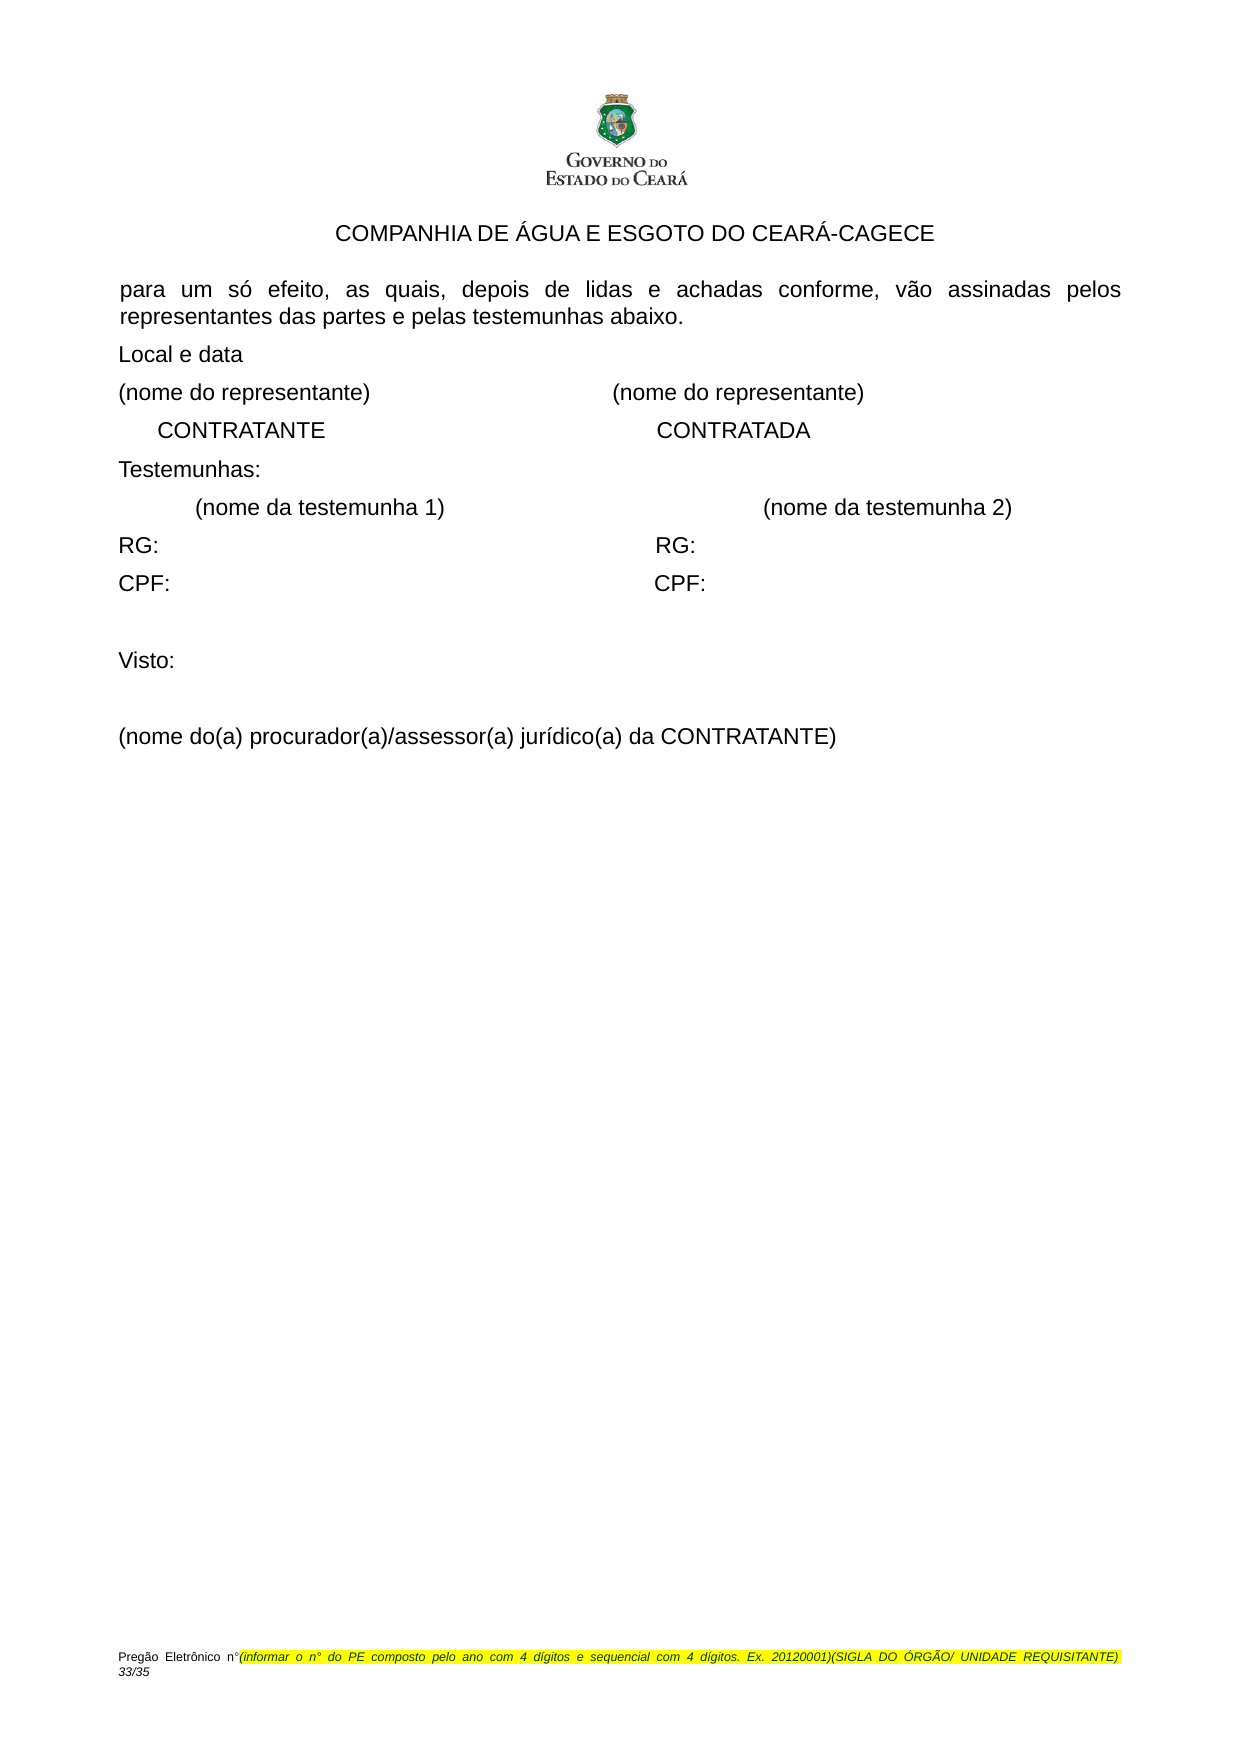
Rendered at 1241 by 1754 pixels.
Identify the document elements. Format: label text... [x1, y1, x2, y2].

text Local e data [118, 341, 1122, 367]
text para um só efeito, as quais, depois de lidas e achadas conforme, vão assinadas pelos representantes das partes e pelas testemunhas abaixo. [119, 276, 1122, 329]
text RG: RG: [118, 532, 1122, 558]
text (nome do representante) (nome do representante) [118, 379, 1122, 406]
text CPF: CPF: [118, 570, 1122, 597]
text CONTRATANTE CONTRATADA [157, 417, 1122, 444]
text (nome do(a) procurador(a)/assessor(a) jurídico(a) da CONTRATANTE) [118, 723, 1122, 750]
text Testemunhas: [118, 456, 1122, 482]
text Visto: [118, 647, 1122, 673]
text (nome da testemunha 1) (nome da testemunha 2) [195, 494, 1121, 520]
